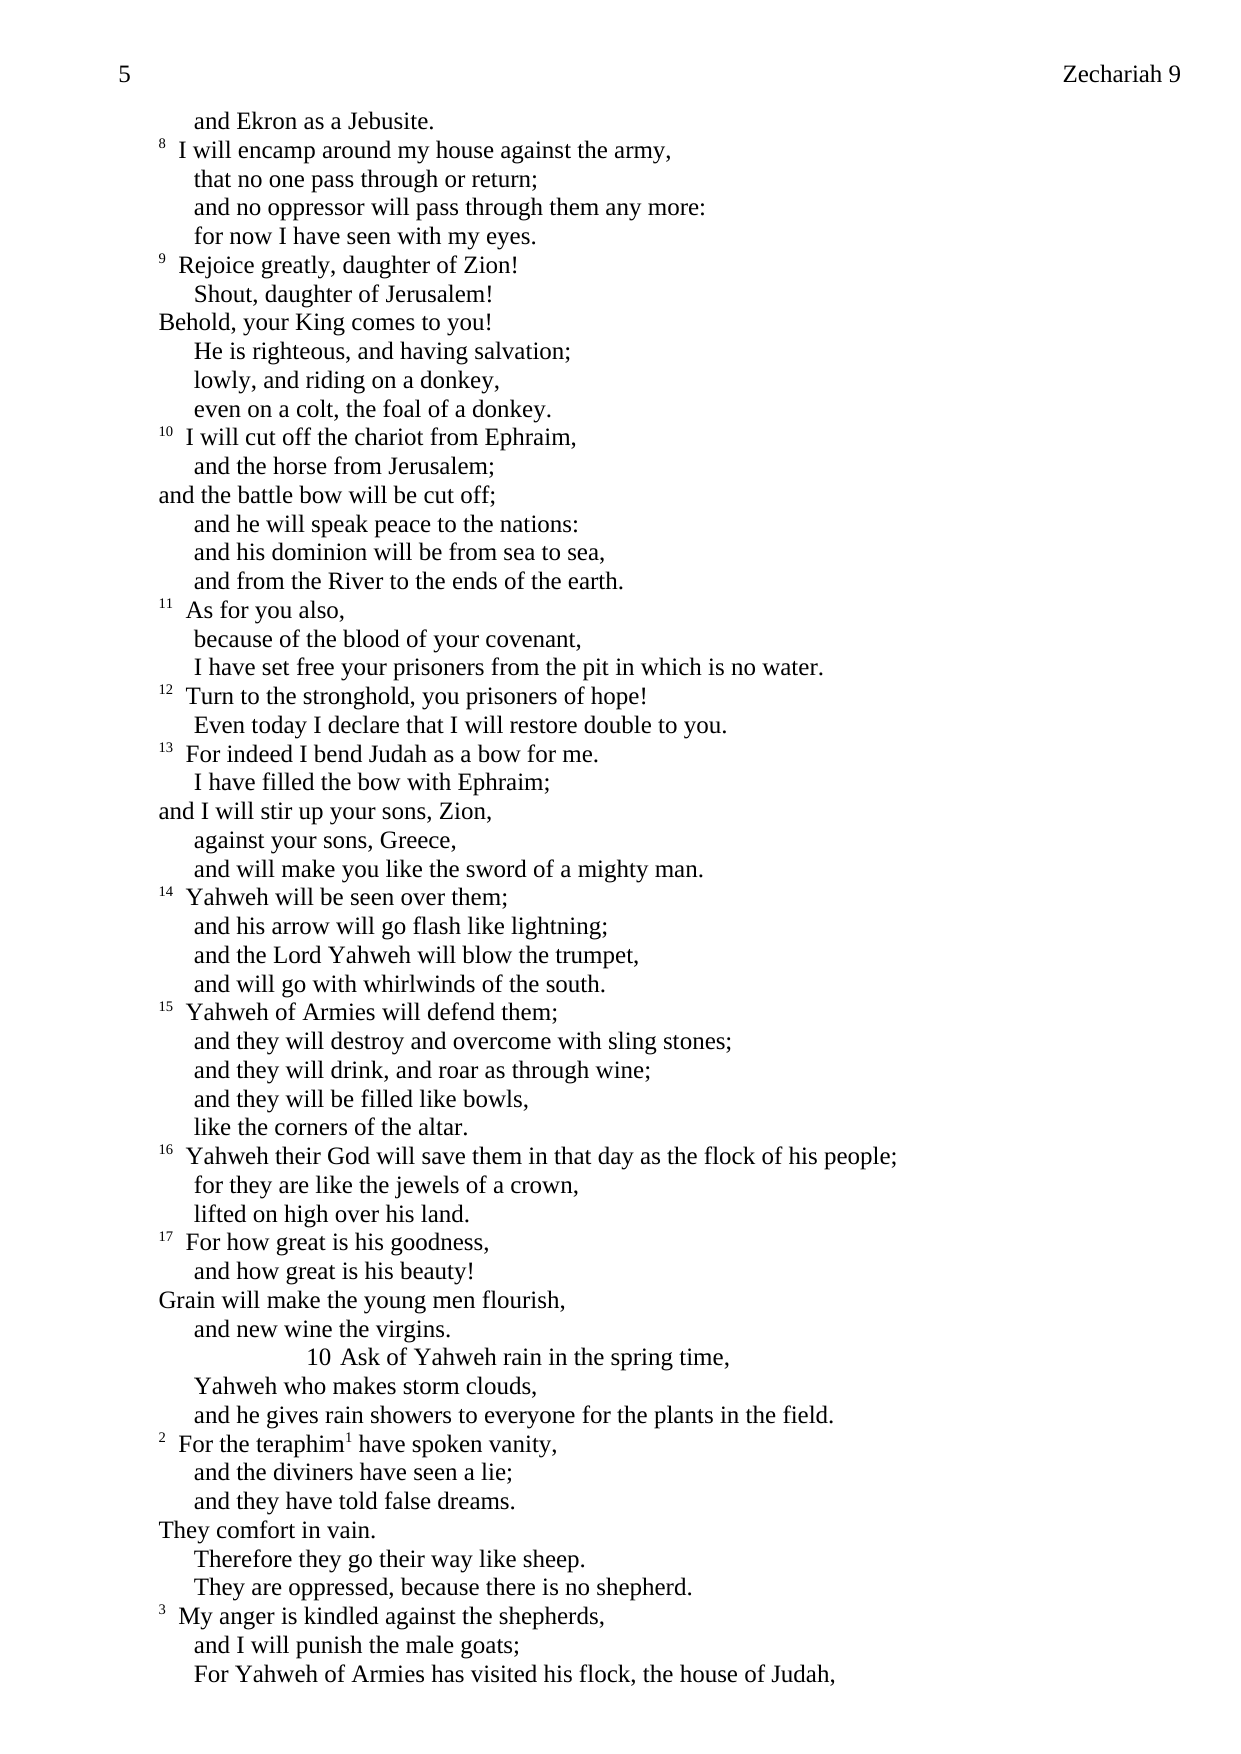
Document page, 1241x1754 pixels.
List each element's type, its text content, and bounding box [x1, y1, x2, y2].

text and will go with whirlwinds of the south. [194, 969, 1181, 997]
text against your sons, Greece, [194, 825, 1181, 854]
text They are oppressed, because there is no shepherd. [194, 1572, 1181, 1601]
text Even today I declare that I will restore double to you. [194, 710, 1181, 739]
text and his dominion will be from sea to sea, [194, 537, 1181, 566]
text that no one pass through or return; [194, 164, 1181, 192]
text and they will drink, and roar as through wine; [194, 1055, 1181, 1084]
text For Yahweh of Armies has visited his flock, the house of Judah, [194, 1659, 1181, 1687]
text 10 I will cut off the chariot from Ephraim, [158, 422, 1181, 451]
text and he gives rain showers to everyone for the plants in the field. [194, 1400, 1181, 1429]
text 13 For indeed I bend Judah as a bow for me. [158, 739, 1181, 767]
text I have set free your prisoners from the pit in which is no water. [194, 652, 1181, 681]
text and will make you like the sword of a mighty man. [194, 854, 1181, 882]
text for they are like the jewels of a crown, [194, 1170, 1181, 1199]
text for now I have seen with my eyes. [194, 221, 1181, 250]
text and they have told false dreams. [194, 1486, 1181, 1515]
text and new wine the virgins. [194, 1314, 1181, 1342]
text and they will be filled like bowls, [194, 1084, 1181, 1112]
text lifted on high over his land. [194, 1199, 1181, 1227]
text 3 My anger is kindled against the shepherds, [158, 1601, 1181, 1630]
text and they will destroy and overcome with sling stones; [194, 1026, 1181, 1055]
text 15 Yahweh of Armies will defend them; [158, 997, 1181, 1026]
text He is righteous, and having salvation; [194, 336, 1181, 365]
text and his arrow will go flash like lightning; [194, 911, 1181, 940]
text lowly, and riding on a donkey, [194, 365, 1181, 394]
text 9 Rejoice greatly, daughter of Zion! [158, 250, 1181, 279]
text 10Ask of Yahweh rain in the spring time, [306, 1342, 1181, 1371]
text and how great is his beauty! [194, 1256, 1181, 1285]
text Yahweh who makes storm clouds, [194, 1371, 1181, 1400]
text 2 For the teraphim1 have spoken vanity, [158, 1429, 1181, 1457]
text 11 As for you also, [158, 595, 1181, 624]
text because of the blood of your covenant, [194, 624, 1181, 652]
text and he will speak peace to the nations: [194, 509, 1181, 537]
text Behold, your King comes to you! [158, 307, 1181, 336]
text Therefore they go their way like sheep. [194, 1544, 1181, 1572]
text 8 I will encamp around my house against the army, [158, 135, 1181, 164]
text and the Lord Yahweh will blow the trumpet, [194, 940, 1181, 969]
text and the horse from Jerusalem; [194, 451, 1181, 480]
text 12 Turn to the stronghold, you prisoners of hope! [158, 681, 1181, 710]
text and Ekron as a Jebusite. [194, 106, 1181, 135]
text Shout, daughter of Jerusalem! [194, 279, 1181, 307]
text I have filled the bow with Ephraim; [194, 767, 1181, 796]
text 17 For how great is his goodness, [158, 1227, 1181, 1256]
text and I will punish the male goats; [194, 1630, 1181, 1659]
text 14 Yahweh will be seen over them; [158, 882, 1181, 911]
text and the diviners have seen a lie; [194, 1457, 1181, 1486]
text and I will stir up your sons, Zion, [158, 796, 1181, 825]
text Grain will make the young men flourish, [158, 1285, 1181, 1314]
text even on a colt, the foal of a donkey. [194, 394, 1181, 422]
text and the battle bow will be cut off; [158, 480, 1181, 509]
text 16 Yahweh their God will save them in that day as the flock of his people; [158, 1141, 1181, 1170]
text and from the River to the ends of the earth. [194, 566, 1181, 595]
text like the corners of the altar. [194, 1112, 1181, 1141]
text and no oppressor will pass through them any more: [194, 192, 1181, 221]
text They comfort in vain. [158, 1515, 1181, 1544]
